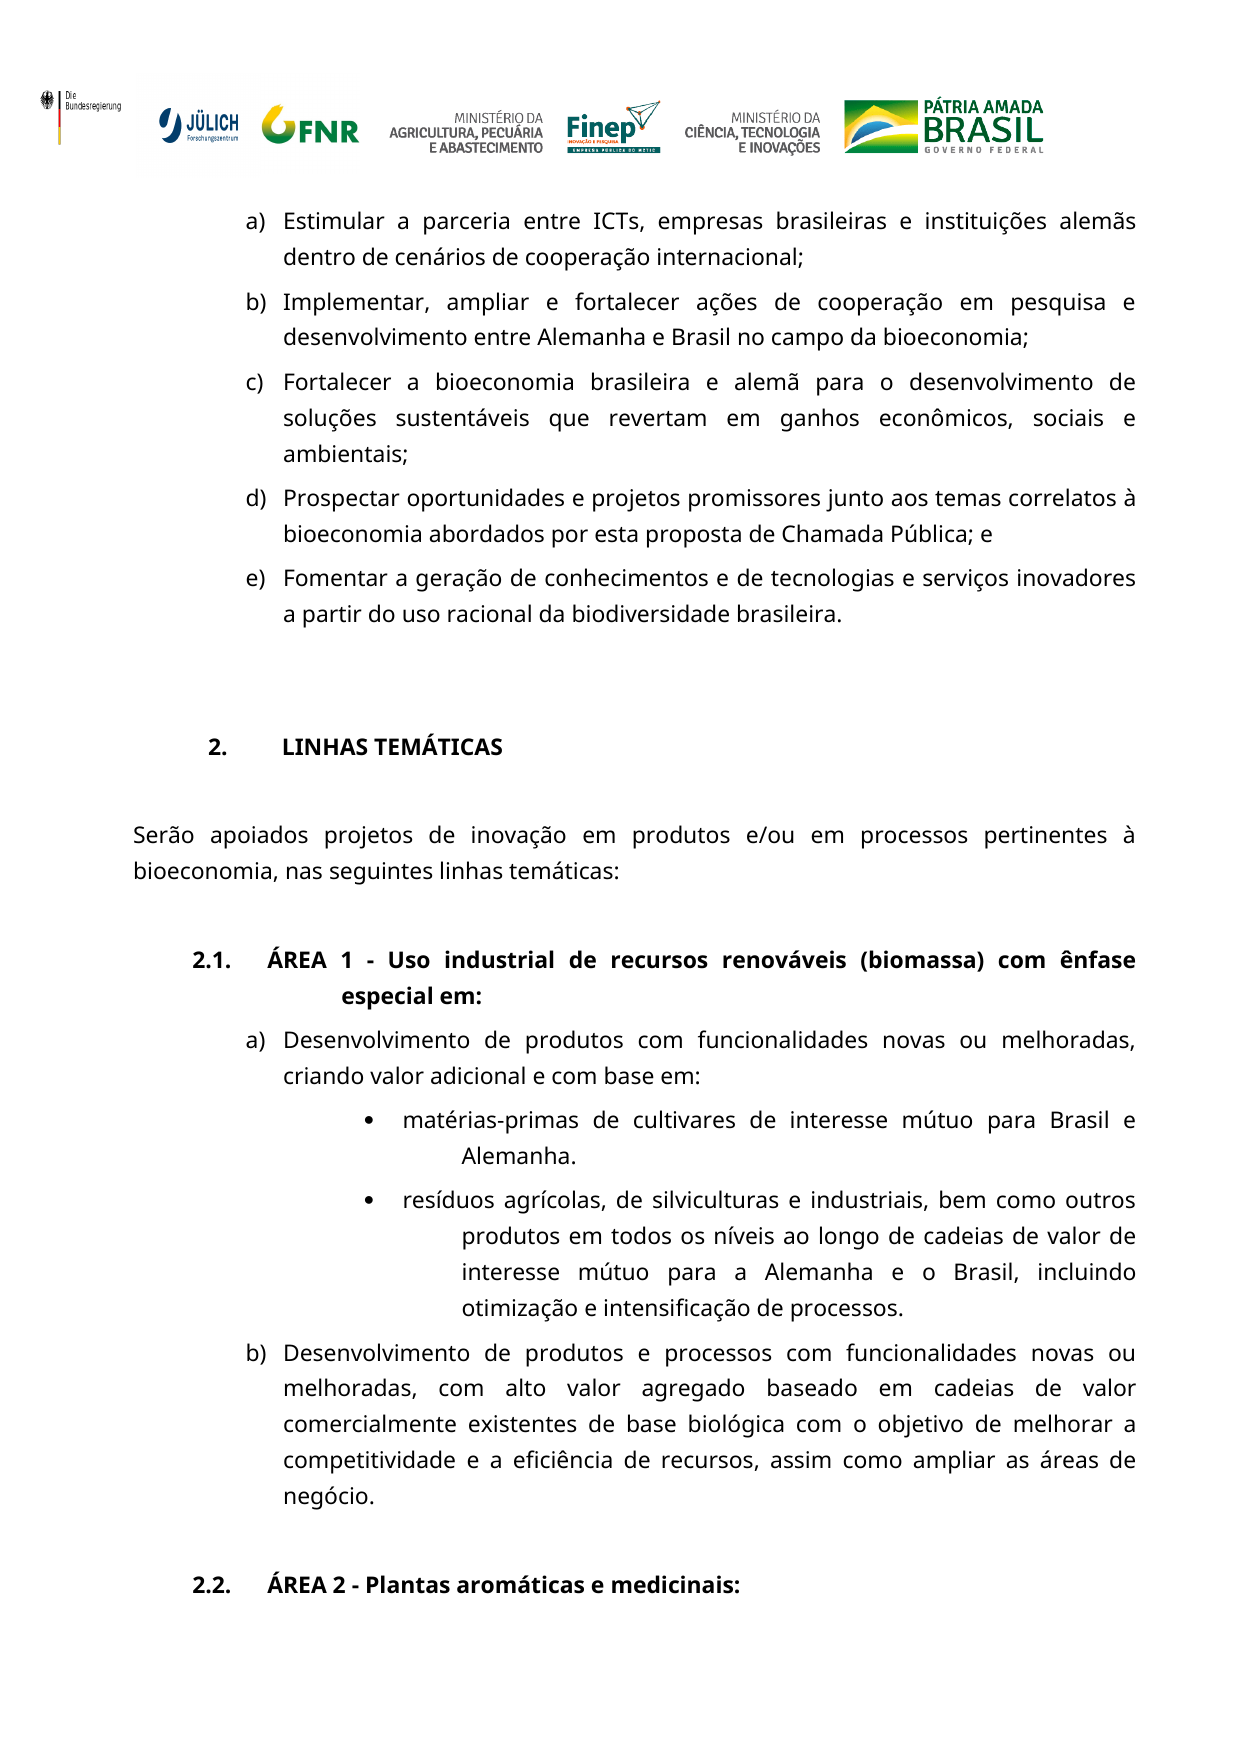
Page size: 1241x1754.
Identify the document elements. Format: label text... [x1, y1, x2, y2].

list LINHAS TEMÁTICAS [208, 731, 1137, 762]
list matérias-primas de cultivares de interesse mútuo para Brasil e Alemanha. [365, 1104, 1137, 1171]
list Estimular a parceria entre ICTs, empresas brasileiras e instituições alemãs dentro de cenários de cooperação internacional; [245, 205, 1137, 272]
list Desenvolvimento de produtos com funcionalidades novas ou melhoradas, criando valor adicional e com base em: [245, 1024, 1137, 1091]
list Fomentar a geração de conhecimentos e de tecnologias e serviços inovadores a partir do uso racional da biodiversidade brasileira. [245, 562, 1137, 629]
list Prospectar oportunidades e projetos promissores junto aos temas correlatos à bioeconomia abordados por esta proposta de Chamada Pública; e [245, 482, 1137, 549]
list resíduos agrícolas, de silviculturas e industriais, bem como outros produtos em todos os níveis ao longo de cadeias de valor de interesse mútuo para a Alemanha e o Brasil, incluindo otimização e intensificação de processos. [365, 1184, 1137, 1323]
list Fortalecer a bioeconomia brasileira e alemã para o desenvolvimento de soluções sustentáveis que revertam em ganhos econômicos, sociais e ambientais; [245, 366, 1137, 469]
list ÁREA 1 - Uso industrial de recursos renováveis (biomassa) com ênfase especial em: [192, 944, 1137, 1011]
list ÁREA 2 - Plantas aromáticas e medicinais: [192, 1569, 1137, 1600]
list Desenvolvimento de produtos e processos com funcionalidades novas ou melhoradas, com alto valor agregado baseado em cadeias de valor comercialmente existentes de base biológica com o objetivo de melhorar a competitividade e a eficiência de recursos, assim como ampliar as áreas de negócio. [245, 1336, 1137, 1511]
text Serão apoiados projetos de inovação em produtos e/ou em processos pertinentes à bioeconomia, nas seguintes linhas temáticas: [133, 819, 1137, 886]
list Implementar, ampliar e fortalecer ações de cooperação em pesquisa e desenvolvimento entre Alemanha e Brasil no campo da bioeconomia; [245, 285, 1137, 353]
